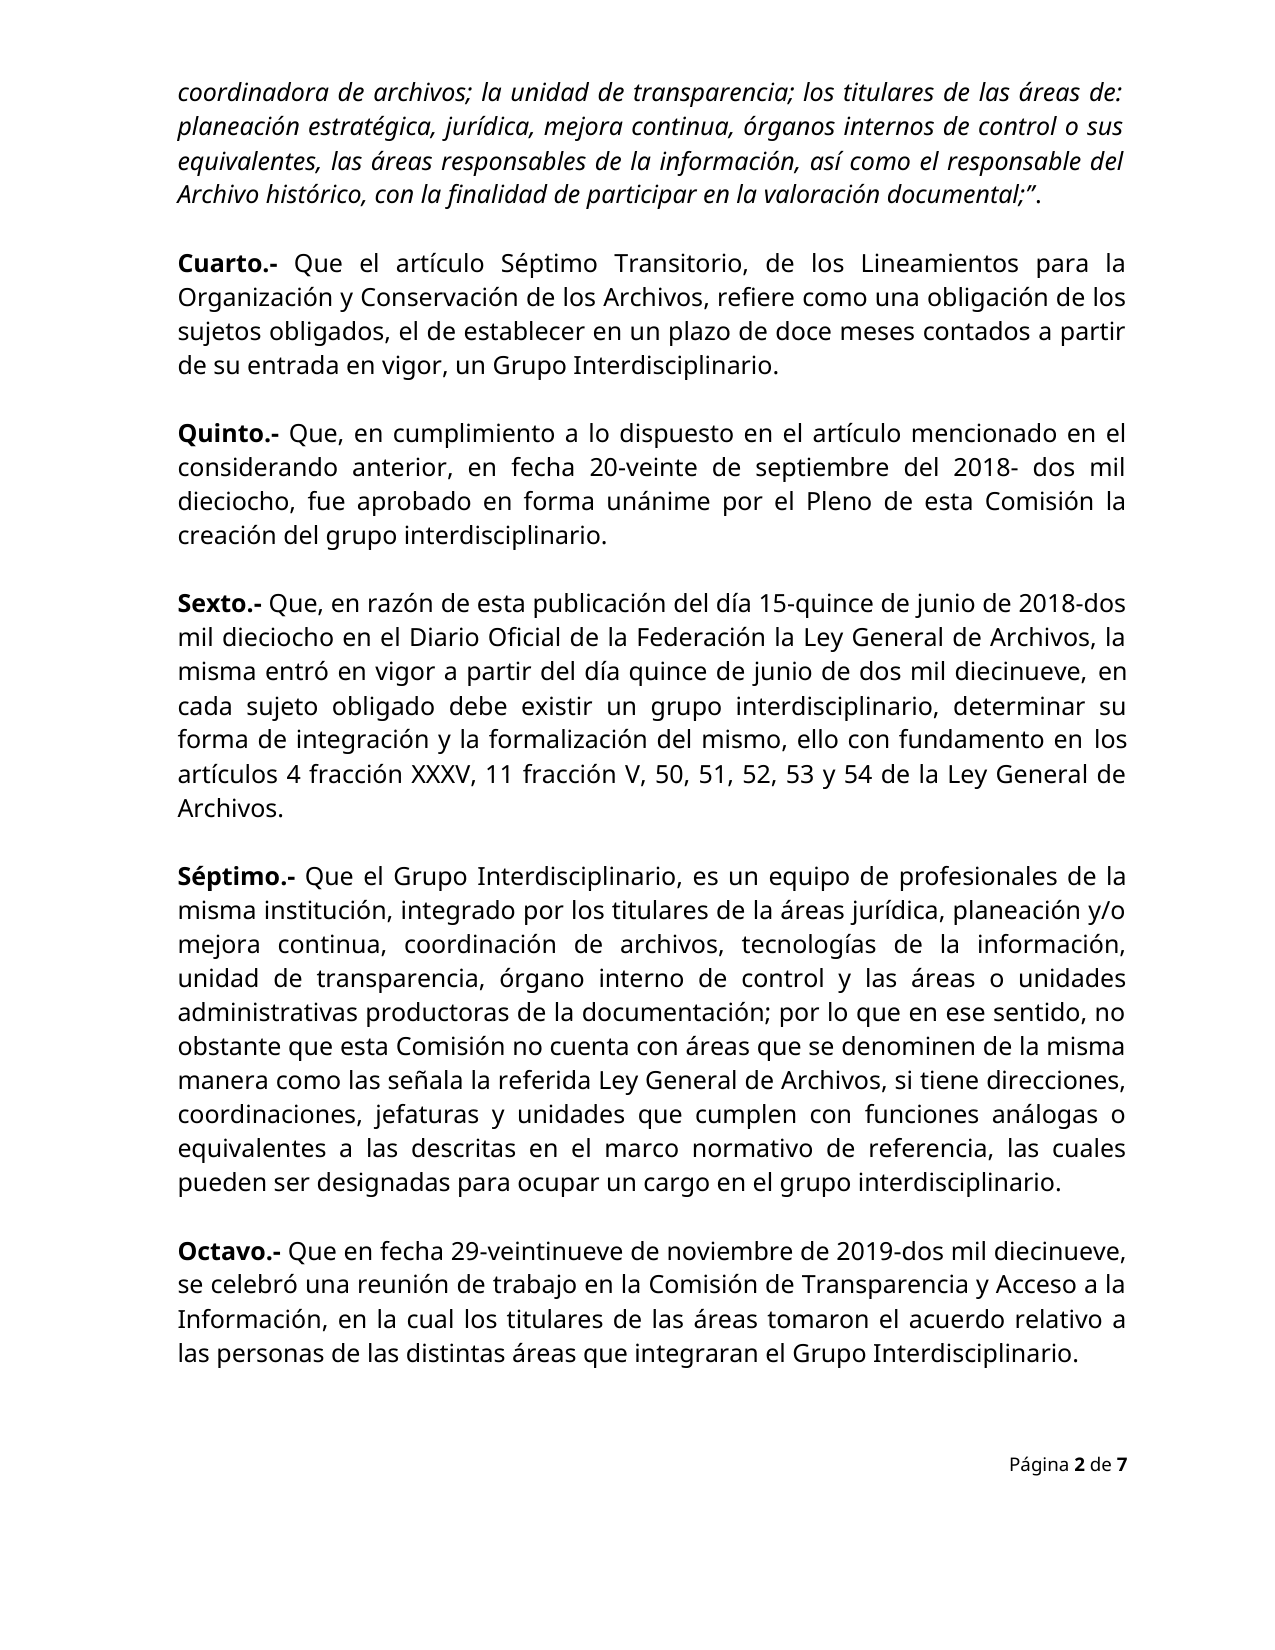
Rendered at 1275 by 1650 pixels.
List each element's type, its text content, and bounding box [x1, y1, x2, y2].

text Séptimo.- Que el Grupo Interdisciplinario, es un equipo de profesionales de la misma institución, integrado por los titulares de la áreas jurídica, planeación y/o mejora continua, coordinación de archivos, tecnologías de la información, unidad de transparencia, órgano interno de control y las áreas o unidades administrativas productoras de la documentación; por lo que en ese sentido, no obstante que esta Comisión no cuenta con áreas que se denominen de la misma manera como las señala la referida Ley General de Archivos, si tiene direcciones, coordinaciones, jefaturas y unidades que cumplen con funciones análogas o equivalentes a las descritas en el marco normativo de referencia, las cuales pueden ser designadas para ocupar un cargo en el grupo interdisciplinario. [177, 858, 1127, 1199]
text Octavo.- Que en fecha 29-veintinueve de noviembre de 2019-dos mil diecinueve, se celebró una reunión de trabajo en la Comisión de Transparencia y Acceso a la Información, en la cual los titulares de las áreas tomaron el acuerdo relativo a las personas de las distintas áreas que integraran el Grupo Interdisciplinario. [177, 1233, 1127, 1369]
text Quinto.- Que, en cumplimiento a lo dispuesto en el artículo mencionado en el considerando anterior, en fecha 20-veinte de septiembre del 2018- dos mil dieciocho, fue aprobado en forma unánime por el Pleno de esta Comisión la creación del grupo interdisciplinario. [177, 416, 1127, 552]
text Sexto.- Que, en razón de esta publicación del día 15-quince de junio de 2018-dos mil dieciocho en el Diario Oficial de la Federación la Ley General de Archivos, la misma entró en vigor a partir del día quince de junio de dos mil diecinueve, en cada sujeto obligado debe existir un grupo interdisciplinario, determinar su forma de integración y la formalización del mismo, ello con fundamento en los artículos 4 fracción XXXV, 11 fracción V, 50, 51, 52, 53 y 54 de la Ley General de Archivos. [177, 586, 1127, 824]
text coordinadora de archivos; la unidad de transparencia; los titulares de las áreas de: planeación estratégica, jurídica, mejora continua, órganos internos de control o sus equivalentes, las áreas responsables de la información, así como el responsable del Archivo histórico, con la finalidad de participar en la valoración documental;”. [177, 75, 1127, 211]
text Cuarto.- Que el artículo Séptimo Transitorio, de los Lineamientos para la Organización y Conservación de los Archivos, refiere como una obligación de los sujetos obligados, el de establecer en un plazo de doce meses contados a partir de su entrada en vigor, un Grupo Interdisciplinario. [177, 245, 1127, 382]
